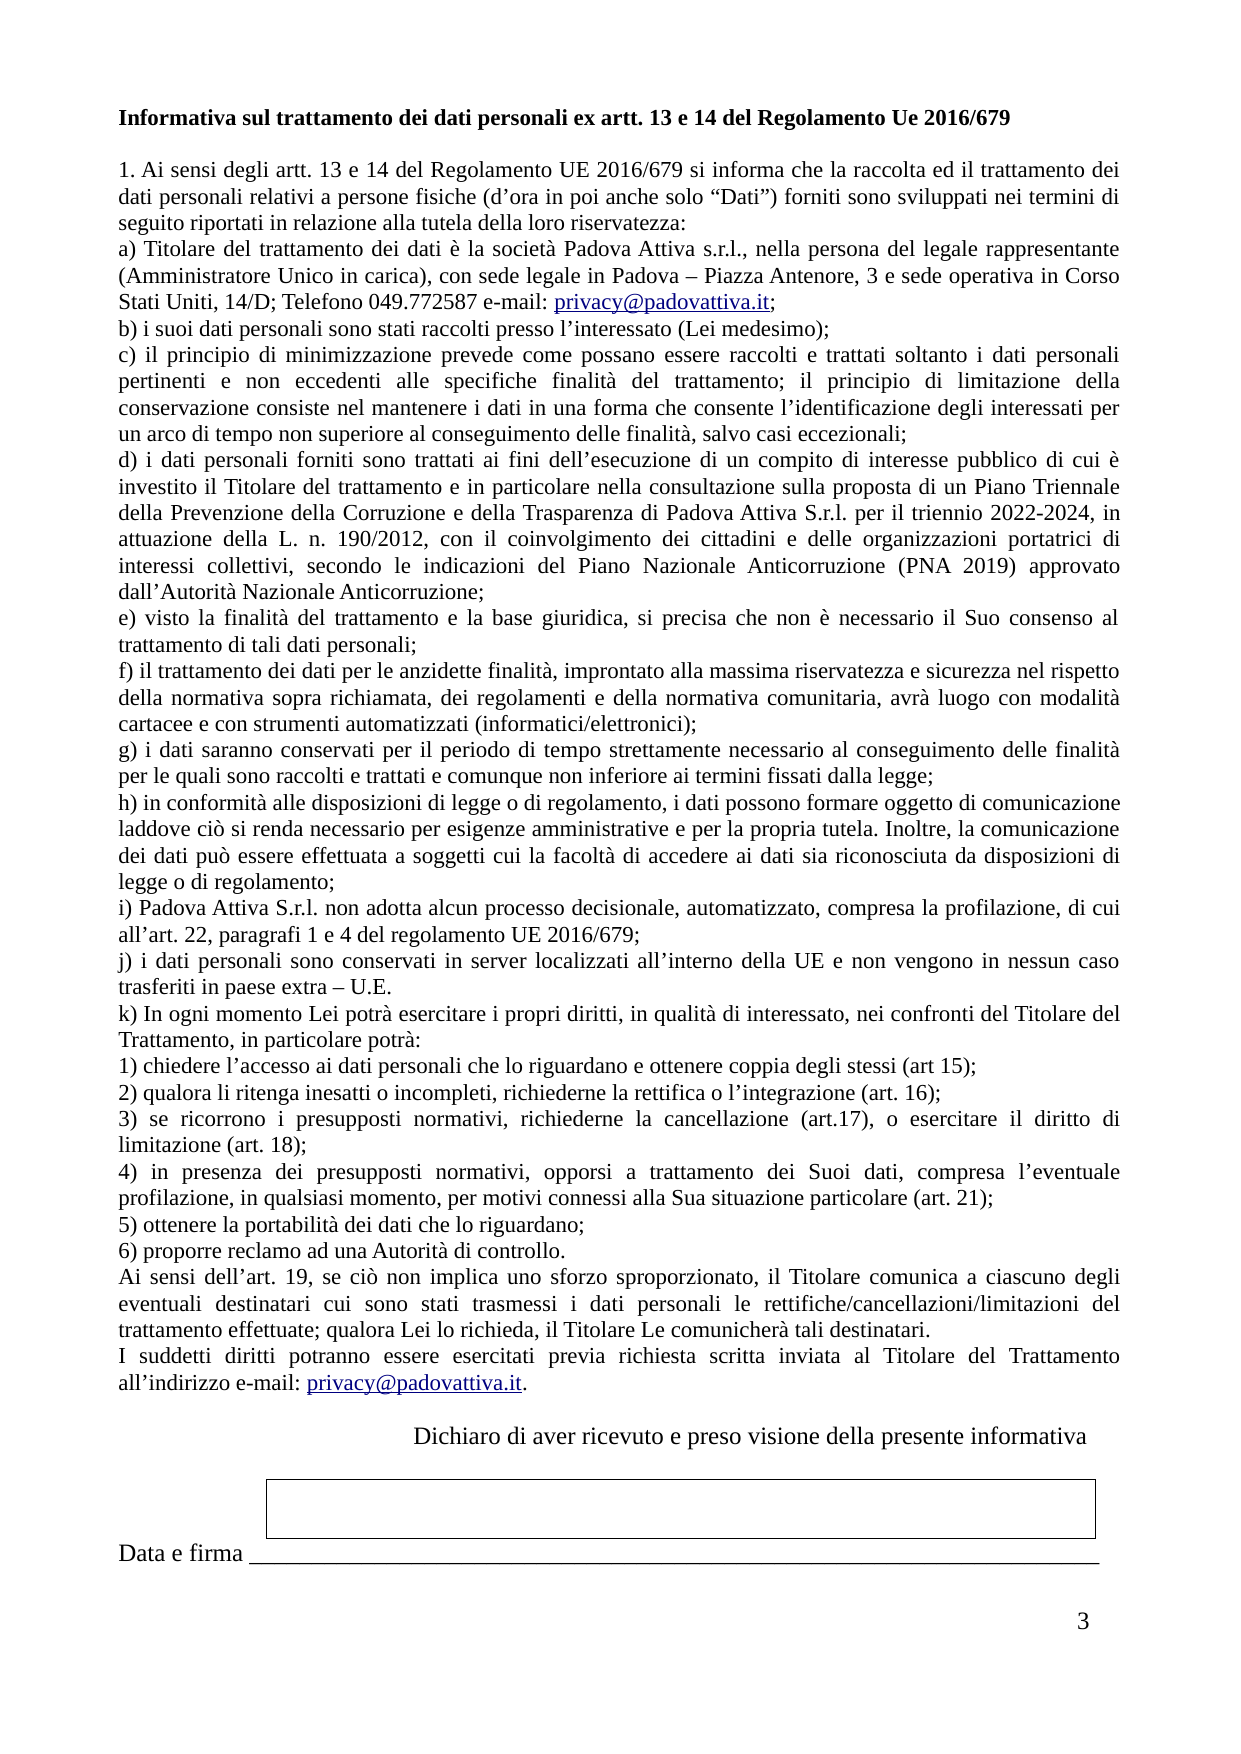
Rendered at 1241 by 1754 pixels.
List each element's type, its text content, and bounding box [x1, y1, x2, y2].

text k) In ogni momento Lei potrà esercitare i propri diritti, in qualità di interessato, nei confronti del Titolare del Trattamento, in particolare potrà: [118, 1000, 1122, 1052]
text 2) qualora li ritenga inesatti o incompleti, richiederne la rettifica o l’integrazione (art. 16); [118, 1079, 1122, 1105]
text c) il principio di minimizzazione prevede come possano essere raccolti e trattati soltanto i dati personali pertinenti e non eccedenti alle specifiche finalità del trattamento; il principio di limitazione della conservazione consiste nel mantenere i dati in una forma che consente l’identificazione degli interessati per un arco di tempo non superiore al conseguimento delle finalità, salvo casi eccezionali; [118, 341, 1122, 446]
text f) il trattamento dei dati per le anzidette finalità, improntato alla massima riservatezza e sicurezza nel rispetto della normativa sopra richiamata, dei regolamenti e della normativa comunitaria, avrà luogo con modalità cartacee e con strumenti automatizzati (informatici/elettronici); [118, 657, 1122, 736]
text 4) in presenza dei presupposti normativi, opporsi a trattamento dei Suoi dati, compresa l’eventuale profilazione, in qualsiasi momento, per motivi connessi alla Sua situazione particolare (art. 21); [118, 1158, 1122, 1211]
text i) Padova Attiva S.r.l. non adotta alcun processo decisionale, automatizzato, compresa la profilazione, di cui all’art. 22, paragrafi 1 e 4 del regolamento UE 2016/679; [118, 894, 1122, 947]
text 5) ottenere la portabilità dei dati che lo riguardano; [118, 1211, 1122, 1237]
text Data e firma ____________________________________________________________________ [118, 1538, 1122, 1567]
text a) Titolare del trattamento dei dati è la società Padova Attiva s.r.l., nella persona del legale rappresentante (Amministratore Unico in carica), con sede legale in Padova – Piazza Antenore, 3 e sede operativa in Corso Stati Uniti, 14/D; Telefono 049.772587 e-mail: privacy@padovattiva.it; [118, 236, 1122, 314]
text Dichiaro di aver ricevuto e preso visione della presente informativa [118, 1421, 1122, 1450]
text I suddetti diritti potranno essere esercitati previa richiesta scritta inviata al Titolare del Trattamento all’indirizzo e-mail: privacy@padovattiva.it. [118, 1342, 1122, 1395]
text Ai sensi dell’art. 19, se ciò non implica uno sforzo sproporzionato, il Titolare comunica a ciascuno degli eventuali destinatari cui sono stati trasmessi i dati personali le rettifiche/cancellazioni/limitazioni del trattamento effettuate; qualora Lei lo richieda, il Titolare Le comunicherà tali destinatari. [118, 1263, 1122, 1342]
text e) visto la finalità del trattamento e la base giuridica, si precisa che non è necessario il Suo consenso al trattamento di tali dati personali; [118, 604, 1122, 657]
text b) i suoi dati personali sono stati raccolti presso l’interessato (Lei medesimo); [118, 314, 1122, 341]
text 6) proporre reclamo ad una Autorità di controllo. [118, 1237, 1122, 1263]
text j) i dati personali sono conservati in server localizzati all’interno della UE e non vengono in nessun caso trasferiti in paese extra – U.E. [118, 947, 1122, 1000]
text h) in conformità alle disposizioni di legge o di regolamento, i dati possono formare oggetto di comunicazione laddove ciò si renda necessario per esigenze amministrative e per la propria tutela. Inoltre, la comunicazione dei dati può essere effettuata a soggetti cui la facoltà di accedere ai dati sia riconosciuta da disposizioni di legge o di regolamento; [118, 789, 1122, 894]
text d) i dati personali forniti sono trattati ai fini dell’esecuzione di un compito di interesse pubblico di cui è investito il Titolare del trattamento e in particolare nella consultazione sulla proposta di un Piano Triennale della Prevenzione della Corruzione e della Trasparenza di Padova Attiva S.r.l. per il triennio 2022-2024, in attuazione della L. n. 190/2012, con il coinvolgimento dei cittadini e delle organizzazioni portatrici di interessi collettivi, secondo le indicazioni del Piano Nazionale Anticorruzione (PNA 2019) approvato dall’Autorità Nazionale Anticorruzione; [118, 446, 1122, 604]
text Informativa sul trattamento dei dati personali ex artt. 13 e 14 del Regolamento Ue 2016/679 [118, 104, 1122, 130]
text 1) chiedere l’accesso ai dati personali che lo riguardano e ottenere coppia degli stessi (art 15); [118, 1052, 1122, 1079]
text g) i dati saranno conservati per il periodo di tempo strettamente necessario al conseguimento delle finalità per le quali sono raccolti e trattati e comunque non inferiore ai termini fissati dalla legge; [118, 736, 1122, 789]
text 1. Ai sensi degli artt. 13 e 14 del Regolamento UE 2016/679 si informa che la raccolta ed il trattamento dei dati personali relativi a persone fisiche (d’ora in poi anche solo “Dati”) forniti sono sviluppati nei termini di seguito riportati in relazione alla tutela della loro riservatezza: [118, 156, 1122, 236]
text 3) se ricorrono i presupposti normativi, richiederne la cancellazione (art.17), o esercitare il diritto di limitazione (art. 18); [118, 1105, 1122, 1158]
